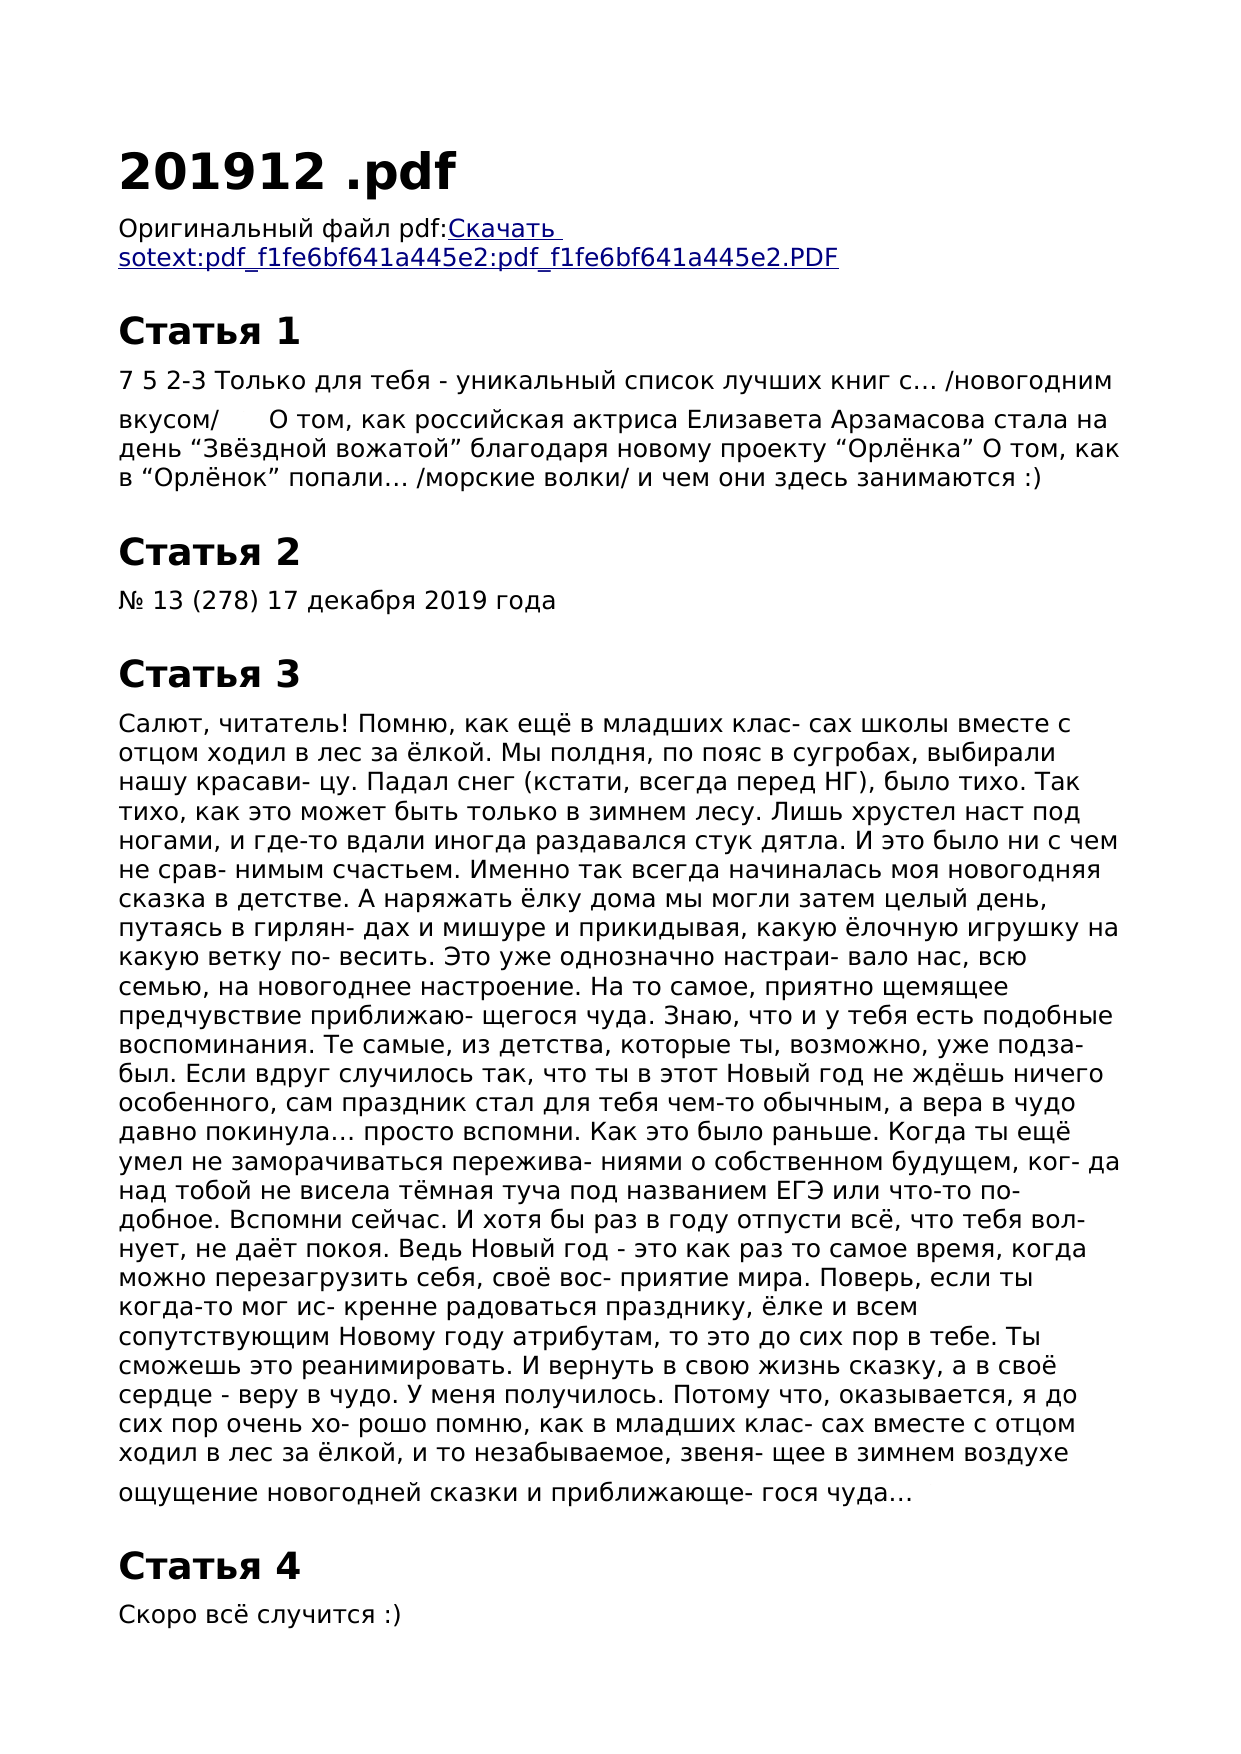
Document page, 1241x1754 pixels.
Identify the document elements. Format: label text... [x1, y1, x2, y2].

text Оригинальный файл pdf:Скачать sotext:pdf_f1fe6bf641a445e2:pdf_f1fe6bf641a445e2.PDF [118, 214, 1122, 272]
subtitle Статья 1 [118, 310, 1122, 353]
text 7 5 2-3 Только для тебя - уникальный список лучших книг с… /новогодним вкусом/ О том, как российская актриса Елизавета Арзамасова стала на день “Звёздной вожатой” благодаря новому проекту “Орлёнка” О том, как в “Орлёнок” попали… /морские волки/ и чем они здесь занимаются :) [118, 366, 1122, 493]
text Салют, читатель! Помню, как ещё в младших клас- сах школы вместе с отцом ходил в лес за ёлкой. Мы полдня, по пояс в сугробах, выбирали нашу красави- цу. Падал снег (кстати, всегда перед НГ), было тихо. Так тихо, как это может быть только в зимнем лесу. Лишь хрустел наст под ногами, и где-то вдали иногда раздавался стук дятла. И это было ни с чем не срав- нимым счастьем. Именно так всегда начиналась моя новогодняя сказка в детстве. А наряжать ёлку дома мы могли затем целый день, путаясь в гирлян- дах и мишуре и прикидывая, какую ёлочную игрушку на какую ветку по- весить. Это уже однозначно настраи- вало нас, всю семью, на новогоднее настроение. На то самое, приятно щемящее предчувствие приближаю- щегося чуда. Знаю, что и у тебя есть подобные воспоминания. Те самые, из детства, которые ты, возможно, уже подза- был. Если вдруг случилось так, что ты в этот Новый год не ждёшь ничего особенного, сам праздник стал для тебя чем-то обычным, а вера в чудо давно покинула… просто вспомни. Как это было раньше. Когда ты ещё умел не заморачиваться пережива- ниями о собственном будущем, ког- да над тобой не висела тёмная туча под названием ЕГЭ или что-то по- добное. Вспомни сейчас. И хотя бы раз в году отпусти всё, что тебя вол- нует, не даёт покоя. Ведь Новый год - это как раз то самое время, когда можно перезагрузить себя, своё вос- приятие мира. Поверь, если ты когда-то мог ис- кренне радоваться празднику, ёлке и всем сопутствующим Новому году атрибутам, то это до сих пор в тебе. Ты сможешь это реанимировать. И вернуть в свою жизнь сказку, а в своё сердце - веру в чудо. У меня получилось. Потому что, оказывается, я до сих пор очень хо- рошо помню, как в младших клас- сах вместе с отцом ходил в лес за ёлкой, и то незабываемое, звеня- щее в зимнем воздухе ощущение новогодней сказки и приближающе- гося чуда… [118, 709, 1122, 1507]
subtitle Статья 3 [118, 653, 1122, 697]
text № 13 (278) 17 декабря 2019 года [118, 586, 1122, 616]
subtitle Статья 2 [118, 530, 1122, 574]
text Скоро всё случится :) [118, 1601, 1122, 1630]
subtitle Статья 4 [118, 1544, 1122, 1588]
subtitle 201912 .pdf [118, 143, 1122, 201]
